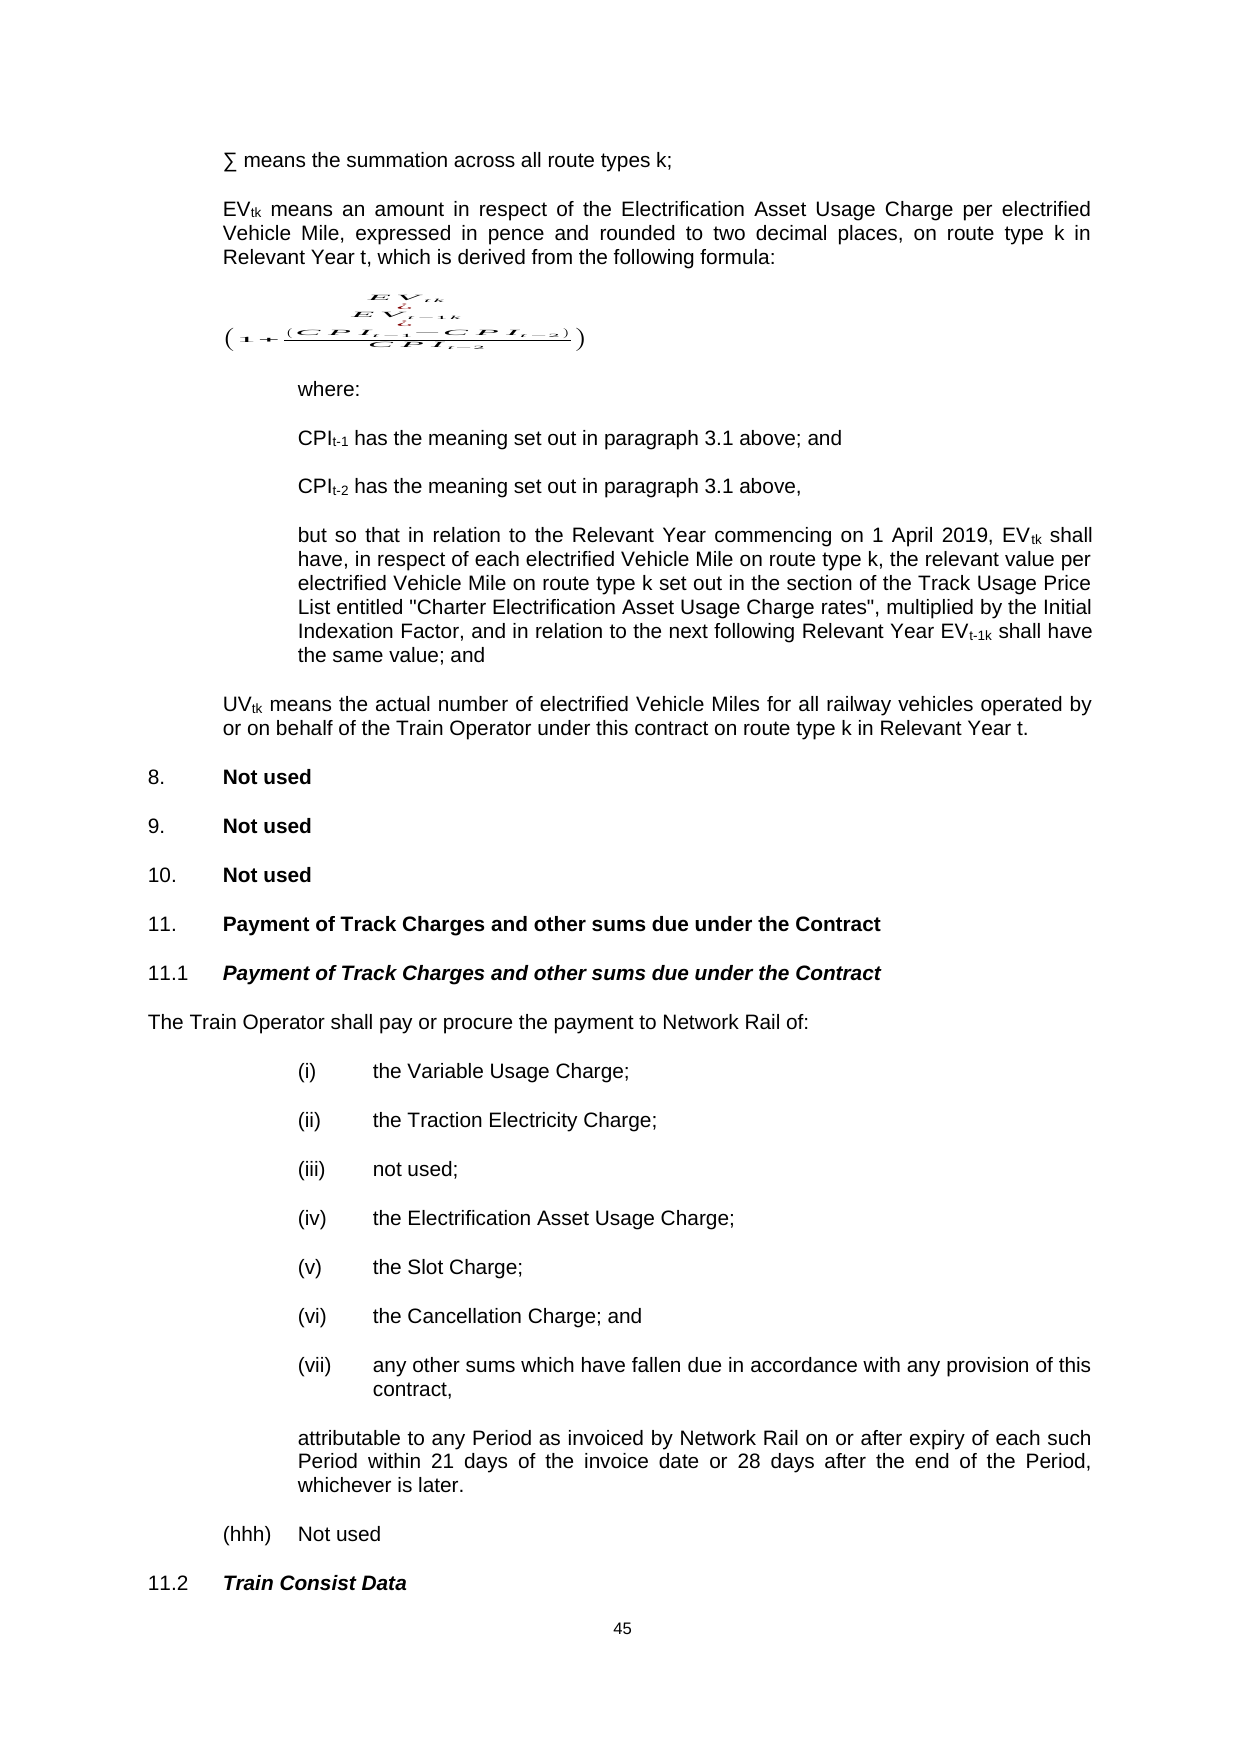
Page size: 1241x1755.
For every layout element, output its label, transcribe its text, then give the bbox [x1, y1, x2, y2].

text where: [298, 376, 1093, 400]
subtitle not used; [298, 1157, 1093, 1181]
list Train Consist Data [148, 1571, 1093, 1595]
subtitle Not used [223, 1522, 1093, 1546]
subtitle the Slot Charge; [298, 1254, 1093, 1278]
text attributable to any Period as invoiced by Network Rail on or after expiry of each such Period within 21 days of the invoice date or 28 days after the end of the Period, whichever is later. [298, 1425, 1093, 1497]
list Payment of Track Charges and other sums due under the Contract [148, 961, 1093, 985]
subtitle The Train Operator shall pay or procure the payment to Network Rail of: [148, 1010, 1093, 1034]
text EVtk means an amount in respect of the Electrification Asset Usage Charge per electrified Vehicle Mile, expressed in pence and rounded to two decimal places, on route type k in Relevant Year t, which is derived from the following formula: [223, 197, 1093, 268]
subtitle the Cancellation Charge; and [298, 1303, 1093, 1327]
list Not used [148, 863, 1093, 887]
subtitle the Variable Usage Charge; [298, 1059, 1093, 1083]
text CPIt-2 has the meaning set out in paragraph 3.1 above, [298, 474, 1093, 498]
list Not used [148, 814, 1093, 838]
subtitle any other sums which have fallen due in accordance with any provision of this contract, [298, 1352, 1093, 1400]
list Payment of Track Charges and other sums due under the Contract [148, 912, 1093, 936]
text CPIt-1 has the meaning set out in paragraph 3.1 above; and [298, 425, 1093, 449]
subtitle the Traction Electricity Charge; [298, 1108, 1093, 1132]
list Not used [148, 765, 1093, 789]
text UVtk means the actual number of electrified Vehicle Miles for all railway vehicles operated by or on behalf of the Train Operator under this contract on route type k in Relevant Year t. [223, 692, 1093, 740]
subtitle the Electrification Asset Usage Charge; [298, 1206, 1093, 1229]
text ∑ means the summation across all route types k; [223, 148, 1093, 172]
text but so that in relation to the Relevant Year commencing on 1 April 2019, EVtk shall have, in respect of each electrified Vehicle Mile on route type k, the relevant value per electrified Vehicle Mile on route type k set out in the section of the Track Usage Price List entitled "Charter Electrification Asset Usage Charge rates", multiplied by the Initial Indexation Factor, and in relation to the next following Relevant Year EVt-1k shall have the same value; and [298, 523, 1093, 667]
